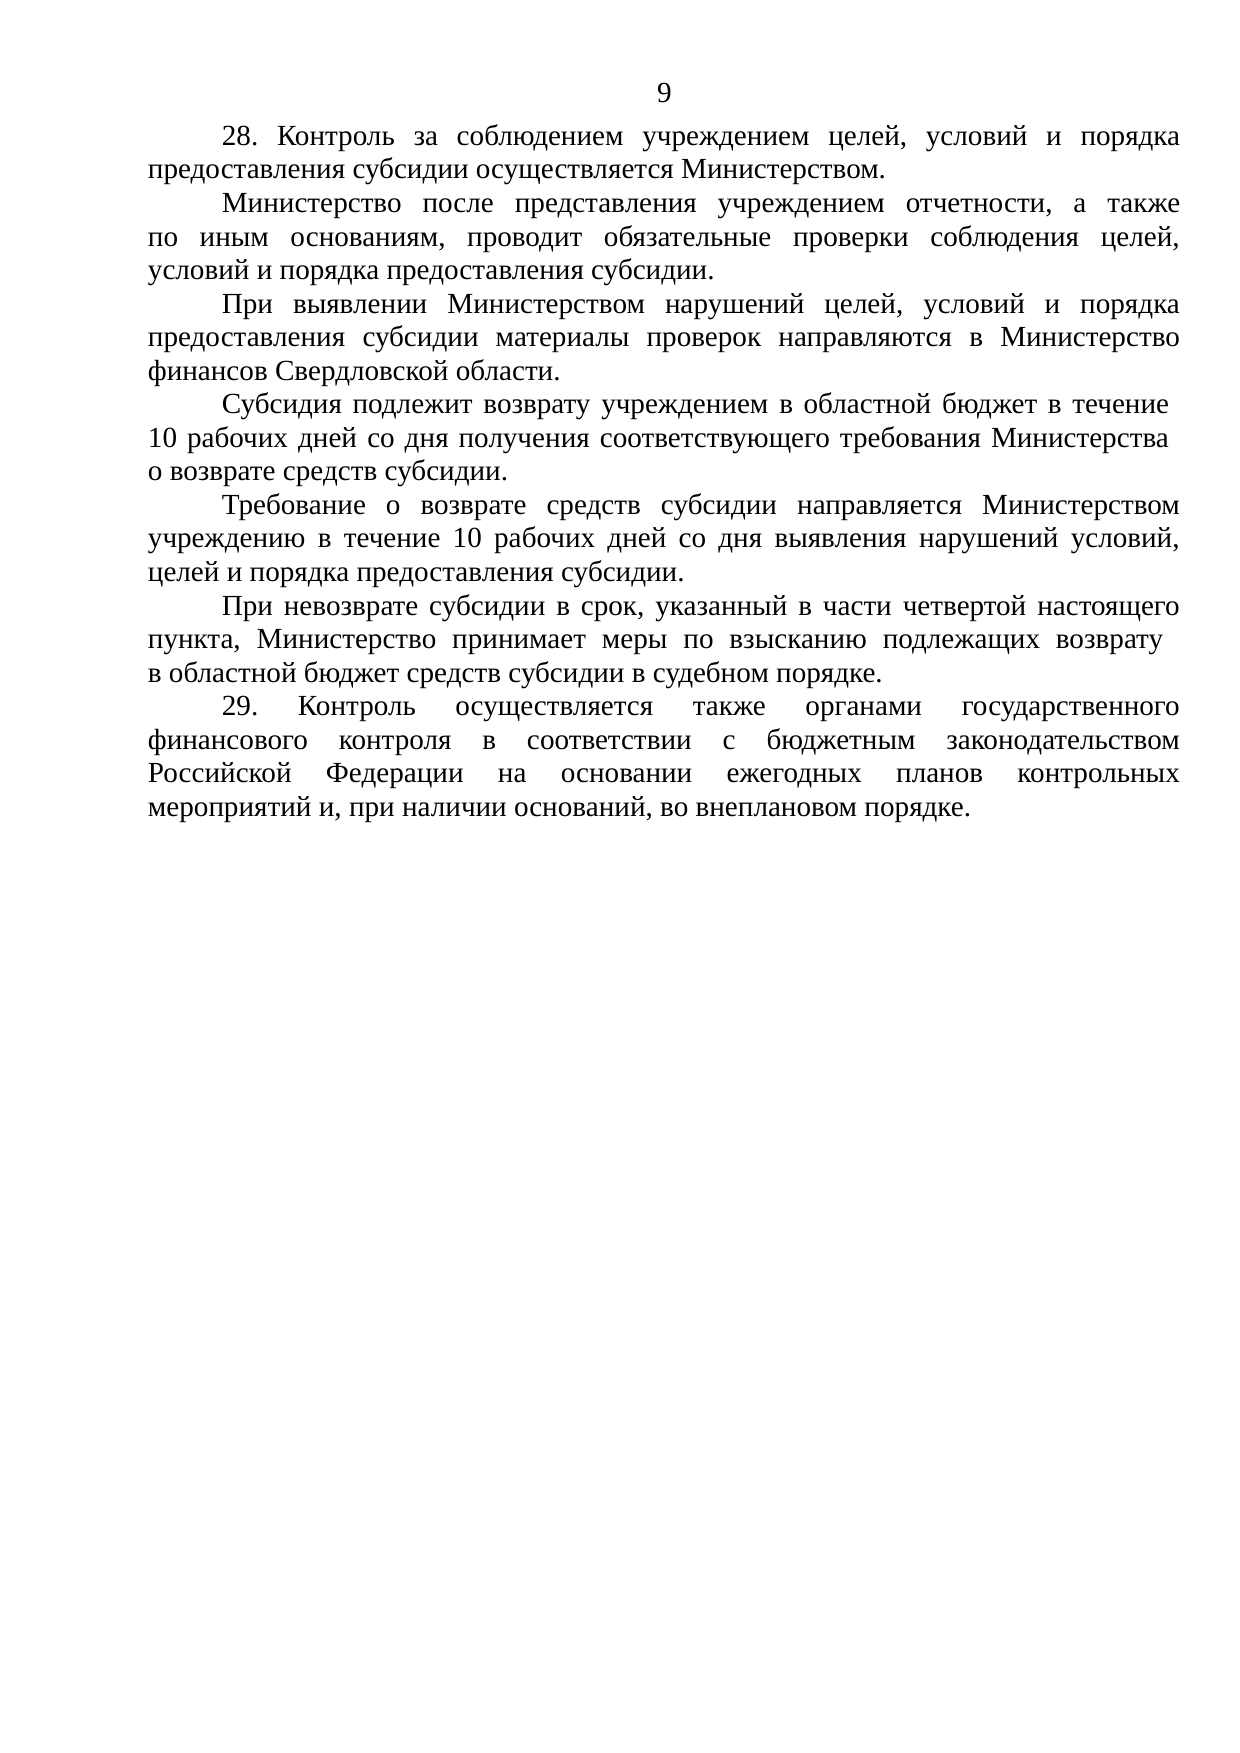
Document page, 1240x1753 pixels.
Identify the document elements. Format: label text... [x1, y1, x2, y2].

text Министерство после представления учреждением отчетности, а также по иным основаниям, проводит обязательные проверки соблюдения целей, условий и порядка предоставления субсидии. [148, 185, 1181, 286]
text При выявлении Министерством нарушений целей, условий и порядка предоставления субсидии материалы проверок направляются в Министерство финансов Свердловской области. [148, 286, 1181, 386]
text Субсидия подлежит возврату учреждением в областной бюджет в течение 10 рабочих дней со дня получения соответствующего требования Министерства о возврате средств субсидии. [148, 386, 1181, 487]
text 28. Контроль за соблюдением учреждением целей, условий и порядка предоставления субсидии осуществляется Министерством. [148, 118, 1181, 185]
text При невозврате субсидии в срок, указанный в части четвертой настоящего пункта, Министерство принимает меры по взысканию подлежащих возврату в областной бюджет средств субсидии в судебном порядке. [148, 588, 1181, 688]
text 29. Контроль осуществляется также органами государственного финансового контроля в соответствии с бюджетным законодательством Российской Федерации на основании ежегодных планов контрольных мероприятий и, при наличии оснований, во внеплановом порядке. [148, 688, 1181, 822]
text Требование о возврате средств субсидии направляется Министерством учреждению в течение 10 рабочих дней со дня выявления нарушений условий, целей и порядка предоставления субсидии. [148, 487, 1181, 588]
